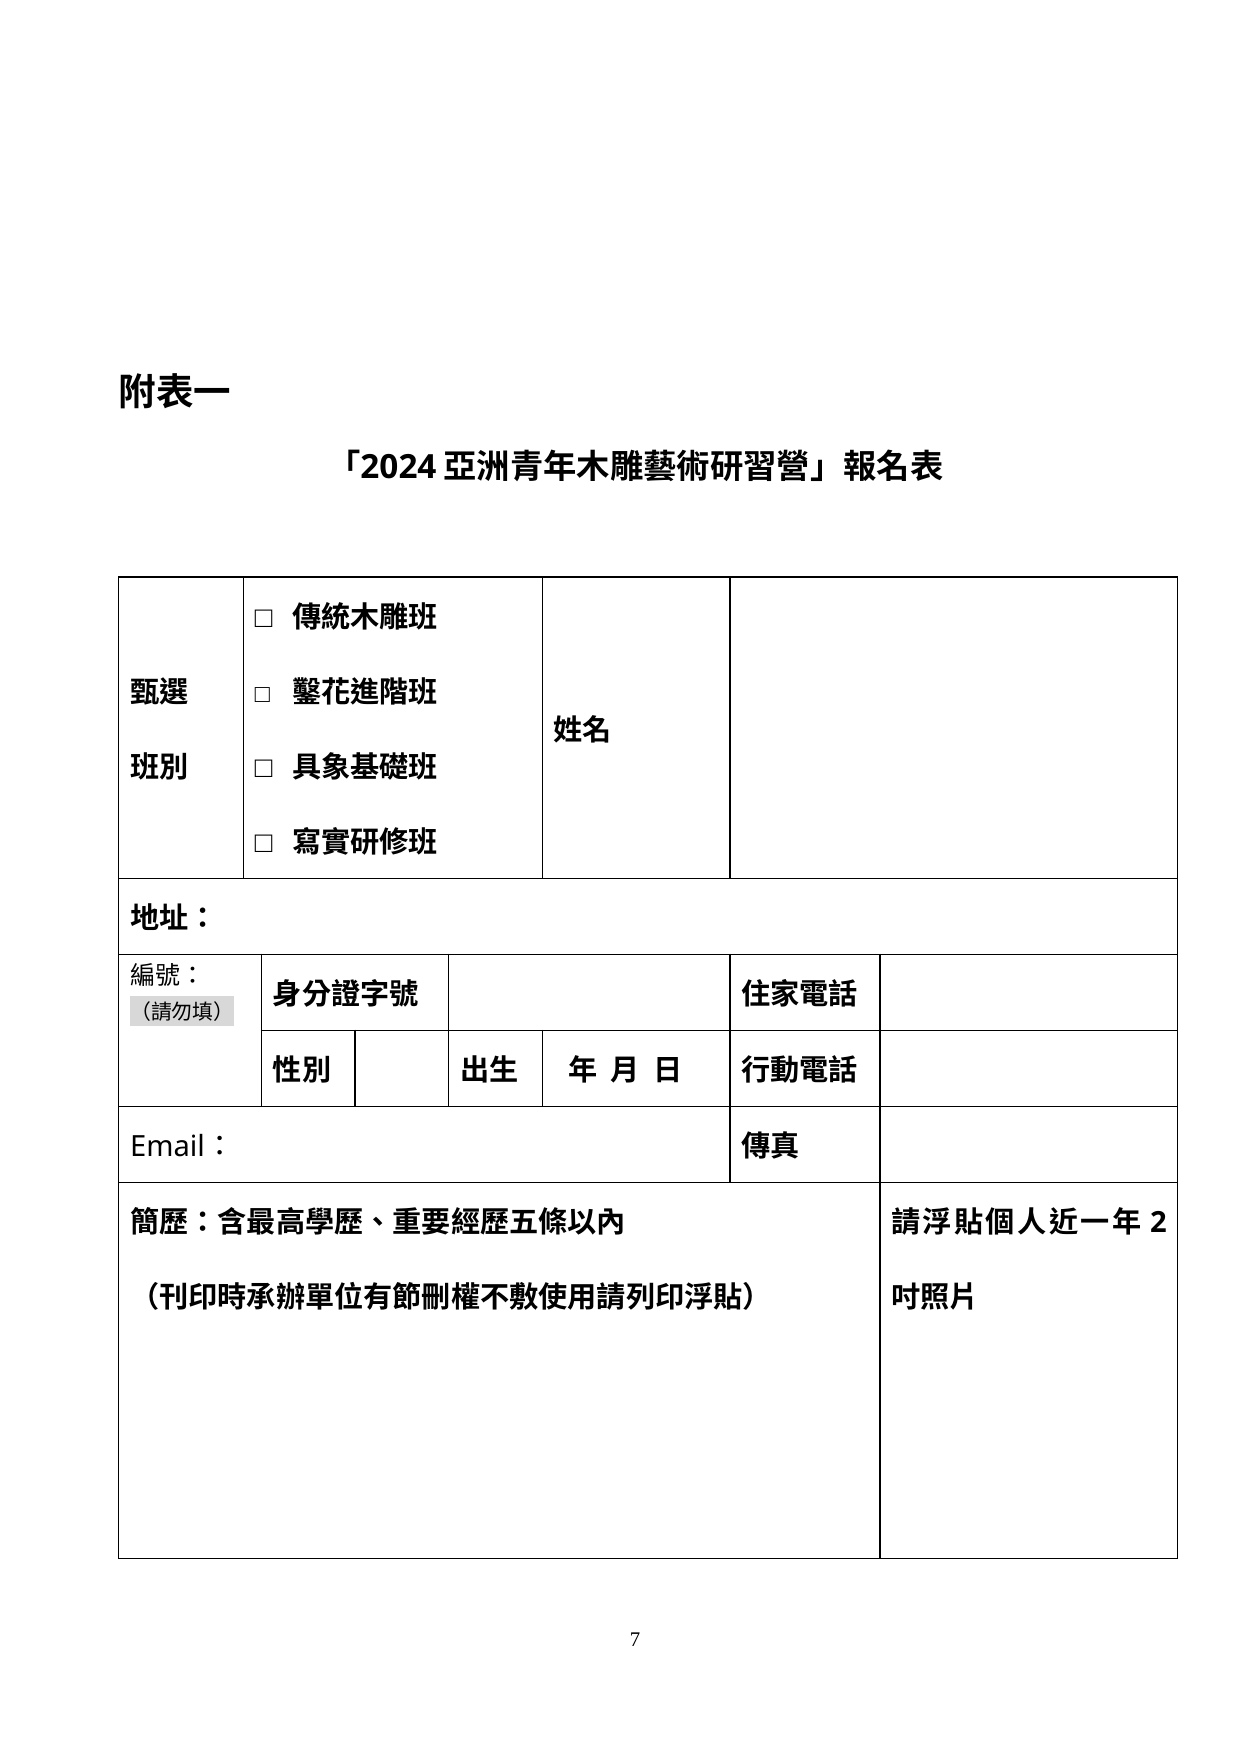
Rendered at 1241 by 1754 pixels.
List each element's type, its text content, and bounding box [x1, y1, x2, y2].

table_cell 出生 [449, 1031, 542, 1106]
table_header 姓名 [543, 578, 729, 877]
table_cell 地址： [119, 879, 1177, 953]
table_cell 年 月 日 [543, 1031, 729, 1106]
table_cell Email： [119, 1107, 729, 1182]
table_cell 傳真 [731, 1107, 879, 1182]
text 附表一 [118, 351, 1152, 426]
table_cell 身分證字號 [262, 955, 448, 1029]
table_cell [881, 955, 1177, 1029]
table_cell 住家電話 [731, 955, 879, 1029]
table_cell 請浮貼個人近一年2吋照片 [881, 1183, 1177, 1558]
table_cell [881, 1031, 1177, 1106]
table_header 傳統木雕班 鑿花進階班 具象基礎班 寫實研修班 [244, 578, 542, 877]
table_cell 簡歷：含最高學歷、重要經歷五條以內 （刊印時承辦單位有節刪權不敷使用請列印浮貼） [119, 1183, 879, 1558]
table_cell 性別 [262, 1031, 354, 1106]
table_header [731, 578, 1177, 877]
table_cell [449, 955, 729, 1029]
table_cell [881, 1107, 1177, 1182]
table_cell 編號： （請勿填） [119, 955, 261, 1106]
text 「2024亞洲青年木雕藝術研習營」報名表 [118, 426, 1152, 501]
table_header 甄選 班別 [119, 578, 243, 877]
table_cell [356, 1031, 448, 1106]
table_cell 行動電話 [731, 1031, 879, 1106]
